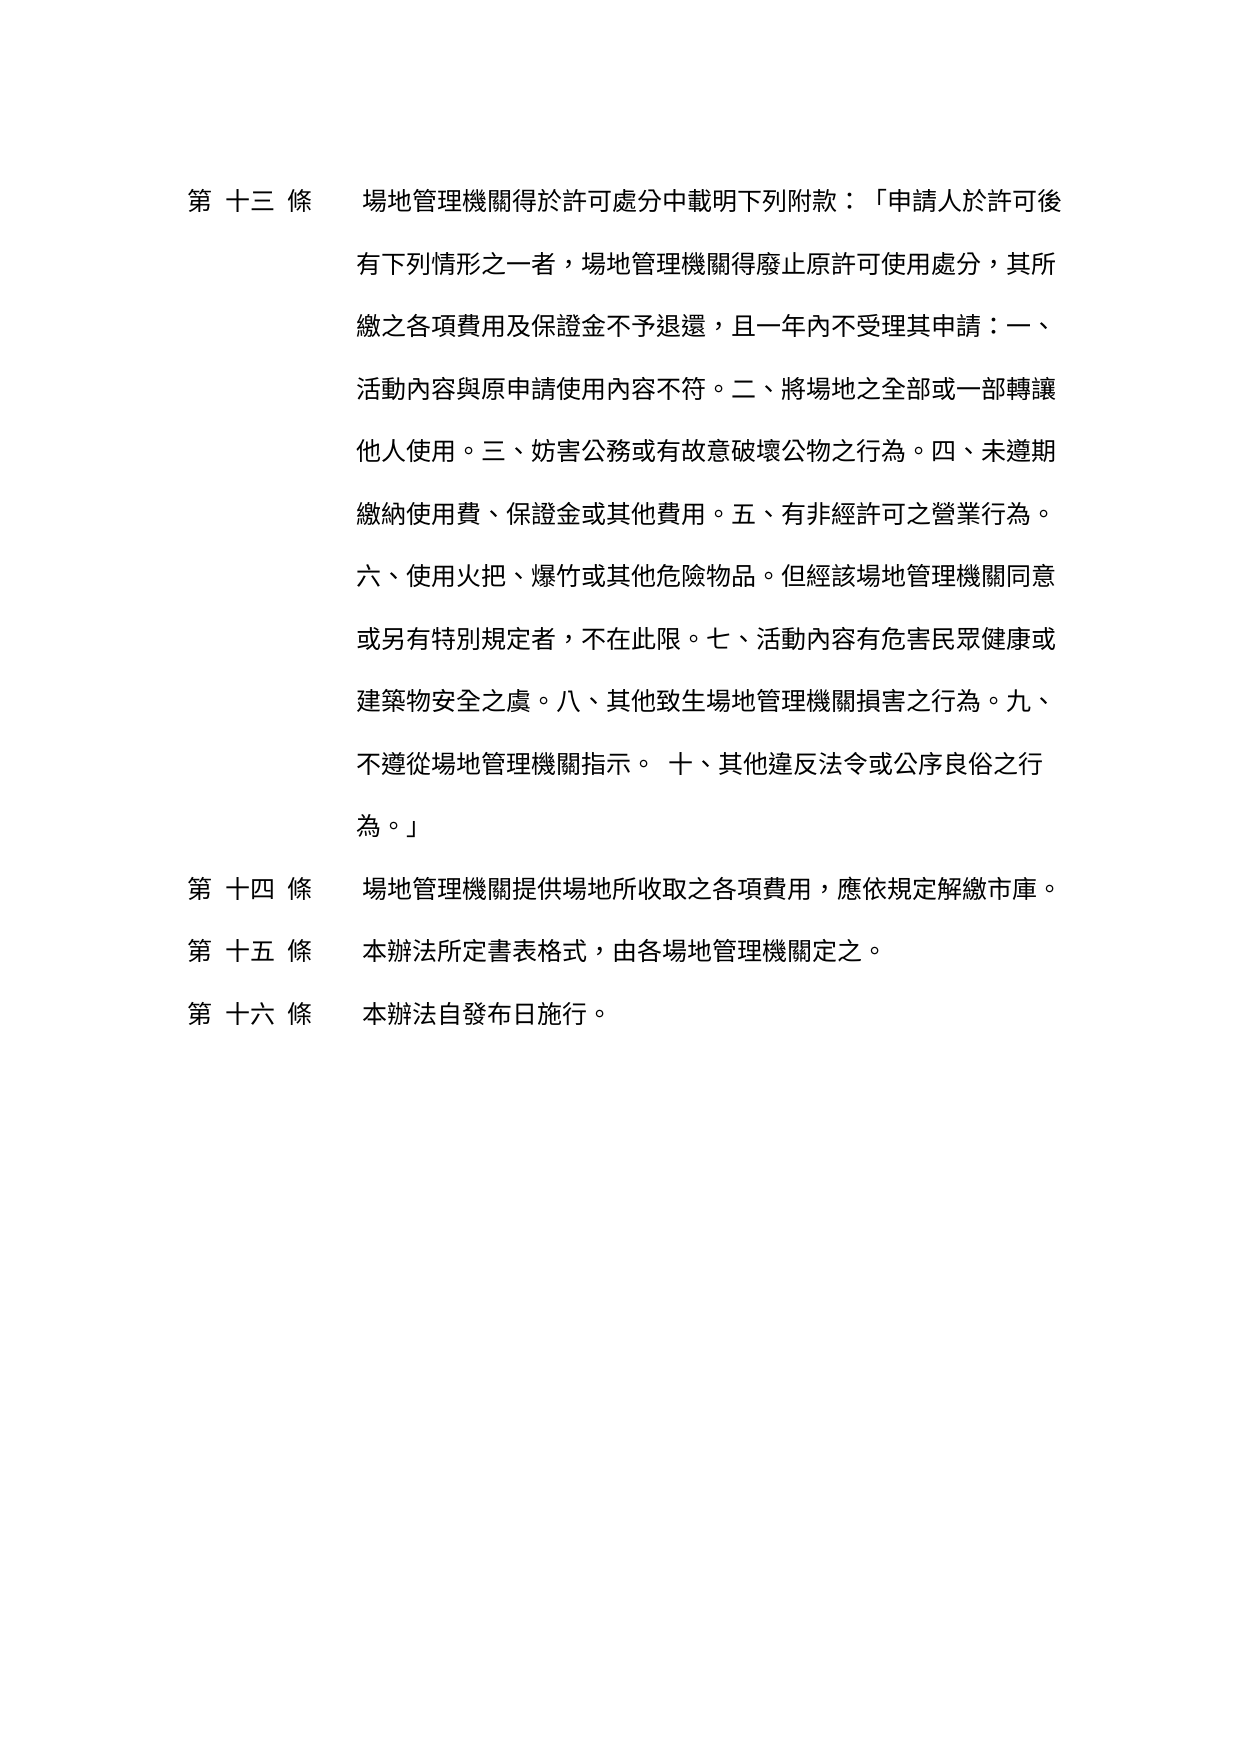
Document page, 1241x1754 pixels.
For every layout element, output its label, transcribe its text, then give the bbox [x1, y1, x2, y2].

text 第 十四 條 場地管理機關提供場地所收取之各項費用，應依規定解繳市庫。 [187, 846, 1063, 908]
text 第 十六 條 本辦法自發布日施行。 [187, 971, 1063, 1033]
text 第 十五 條 本辦法所定書表格式，由各場地管理機關定之。 [187, 908, 1063, 971]
text 第 十三 條 場地管理機關得於許可處分中載明下列附款：「申請人於許可後有下列情形之一者，場地管理機關得廢止原許可使用處分，其所繳之各項費用及保證金不予退還，且一年內不受理其申請：一、活動內容與原申請使用內容不符。二、將場地之全部或一部轉讓他人使用。三、妨害公務或有故意破壞公物之行為。四、未遵期繳納使用費、保證金或其他費用。五、有非經許可之營業行為。六、使用火把、爆竹或其他危險物品。但經該場地管理機關同意或另有特別規定者，不在此限。七、活動內容有危害民眾健康或建築物安全之虞。八、其他致生場地管理機關損害之行為。九、不遵從場地管理機關指示。 十、其他違反法令或公序良俗之行為。」 [187, 158, 1063, 846]
